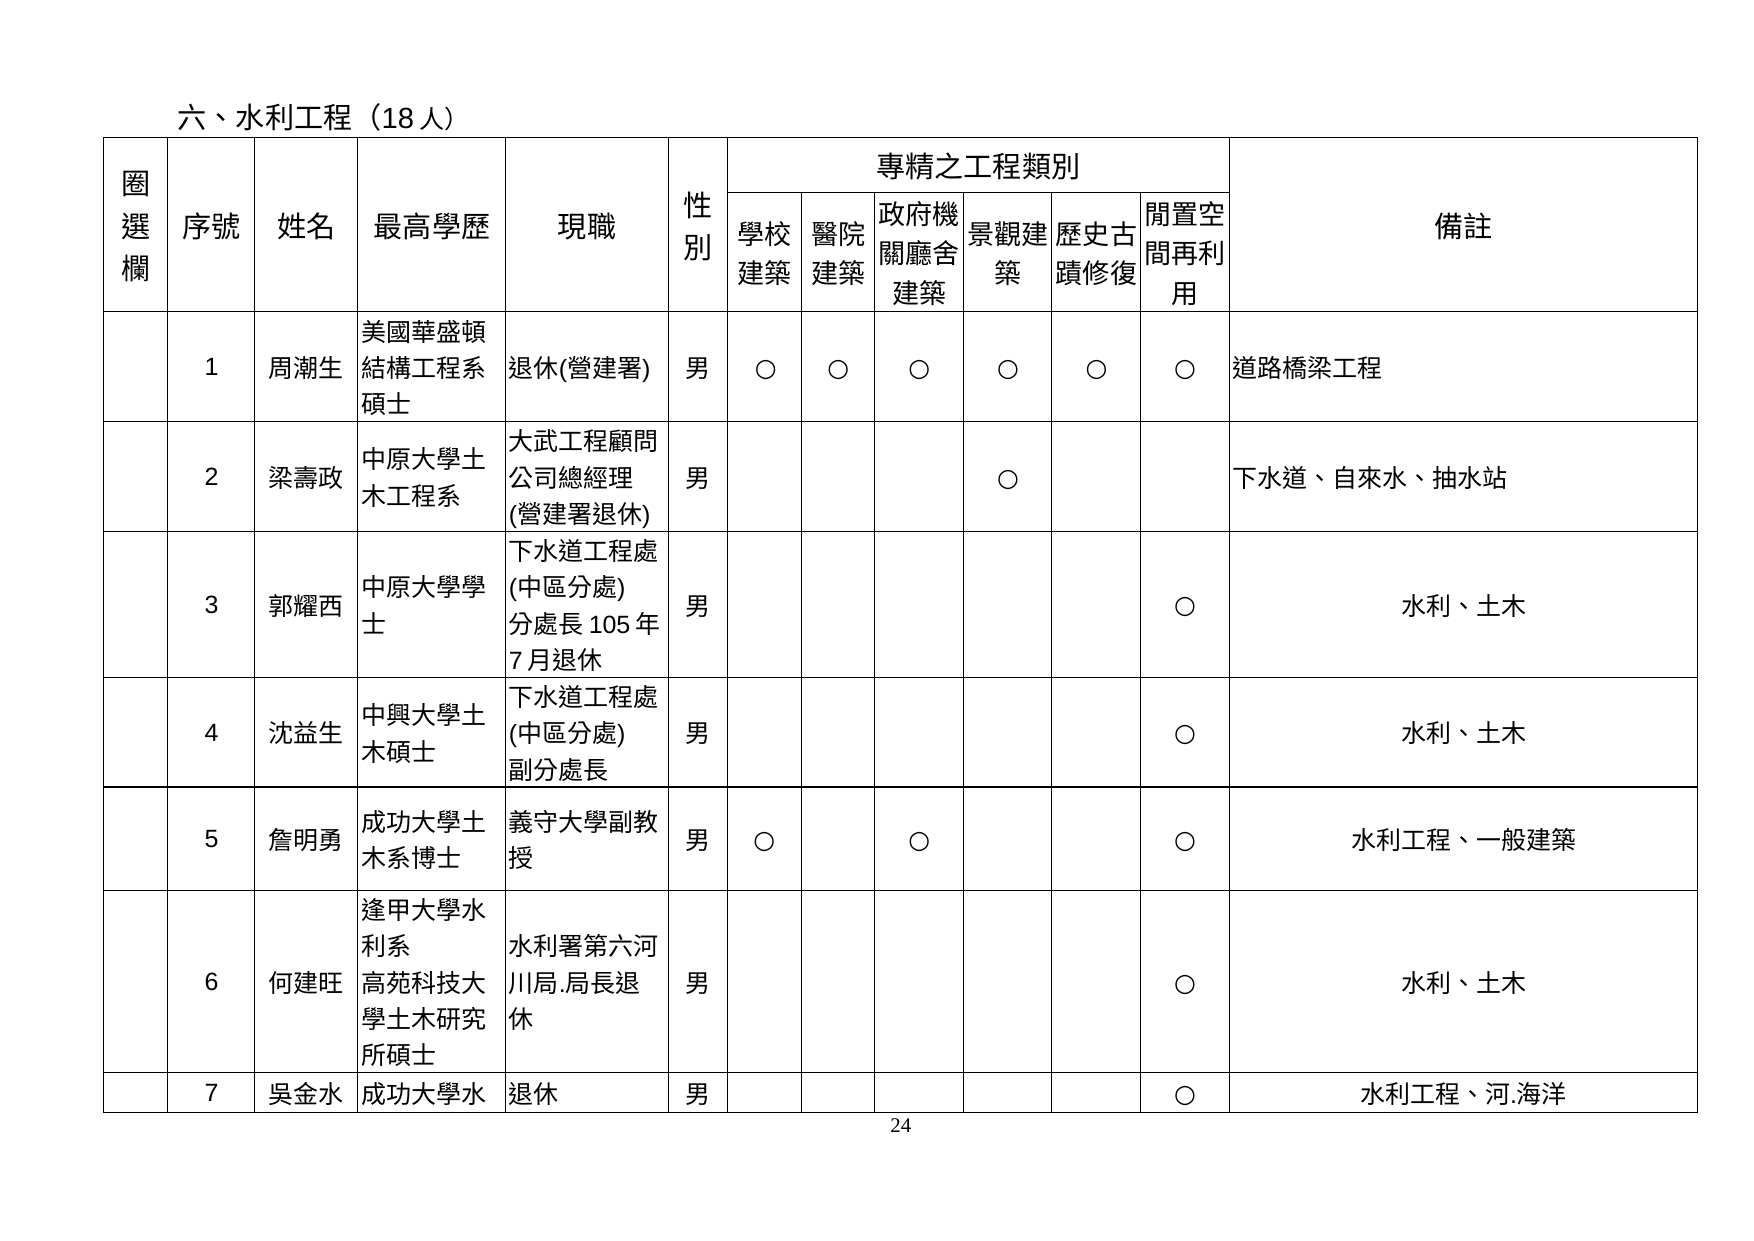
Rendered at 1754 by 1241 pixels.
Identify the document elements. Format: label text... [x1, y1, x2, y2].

table_cell [1141, 422, 1229, 531]
table_cell [802, 532, 874, 677]
table_cell 1 [168, 312, 254, 421]
table_cell 水利工程、河.海洋 [1230, 1073, 1697, 1112]
table_cell [728, 532, 801, 677]
table_cell 水利工程、一般建築 [1230, 788, 1697, 889]
table_cell 中原大學學士 [358, 532, 505, 677]
table_cell [802, 678, 874, 786]
table_cell 男 [669, 788, 727, 889]
table_cell ○ [1052, 312, 1140, 421]
table_cell [875, 1073, 963, 1112]
table_cell [802, 422, 874, 531]
table_cell ○ [728, 312, 801, 421]
table_cell [802, 891, 874, 1072]
table_cell 7 [168, 1073, 254, 1112]
table_cell ○ [875, 312, 963, 421]
table_cell ○ [1141, 788, 1229, 889]
table_cell 退休 [506, 1073, 668, 1112]
table_cell [802, 788, 874, 889]
table_cell 詹明勇 [255, 788, 357, 889]
table_header 專精之工程類別 [728, 138, 1229, 192]
table_cell ○ [728, 788, 801, 889]
table_cell 梁壽政 [255, 422, 357, 531]
table_header 姓名 [255, 138, 357, 311]
table_cell 男 [669, 312, 727, 421]
table_cell 成功大學土木系博士 [358, 788, 505, 889]
table_cell [104, 678, 167, 786]
table_cell 歷史古蹟修復 [1052, 193, 1140, 311]
table_cell 5 [168, 788, 254, 889]
table_header 序號 [168, 138, 254, 311]
table_cell [728, 422, 801, 531]
table_cell [964, 788, 1051, 889]
table_cell 政府機關廳舍建築 [875, 193, 963, 311]
table_cell 周潮生 [255, 312, 357, 421]
table_cell 中興大學土木碩士 [358, 678, 505, 786]
text 六、水利工程（18人） [177, 94, 1624, 137]
table_cell [104, 422, 167, 531]
table_cell ○ [1141, 678, 1229, 786]
table_cell [875, 422, 963, 531]
table_cell 義守大學副教授 [506, 788, 668, 889]
table_cell 4 [168, 678, 254, 786]
table_cell [728, 1073, 801, 1112]
table_cell [728, 678, 801, 786]
table_cell [104, 532, 167, 677]
table_cell 沈益生 [255, 678, 357, 786]
table_cell [1052, 422, 1140, 531]
table_cell 醫院建築 [802, 193, 874, 311]
table_cell [1052, 1073, 1140, 1112]
table_cell ○ [1141, 312, 1229, 421]
table_header 性別 [669, 138, 727, 311]
table_cell 男 [669, 532, 727, 677]
table_cell 閒置空間再利用 [1141, 193, 1229, 311]
table_cell 男 [669, 422, 727, 531]
table_cell 男 [669, 678, 727, 786]
table_cell 逢甲大學水利系 高苑科技大學土木研究所碩士 [358, 891, 505, 1072]
table_cell [964, 891, 1051, 1072]
table_cell [964, 1073, 1051, 1112]
table_cell 何建旺 [255, 891, 357, 1072]
table_cell 下水道、自來水、抽水站 [1230, 422, 1697, 531]
table_cell 6 [168, 891, 254, 1072]
table_cell [1052, 532, 1140, 677]
table_cell [802, 1073, 874, 1112]
table_cell 水利署第六河川局.局長退休 [506, 891, 668, 1072]
table_cell [875, 891, 963, 1072]
table_cell [1052, 891, 1140, 1072]
table_cell 美國華盛頓結構工程系碩士 [358, 312, 505, 421]
table_cell ○ [1141, 891, 1229, 1072]
table_cell [875, 532, 963, 677]
table_cell 水利、土木 [1230, 678, 1697, 786]
table_cell ○ [964, 312, 1051, 421]
table_cell [104, 891, 167, 1072]
table_cell 道路橋梁工程 [1230, 312, 1697, 421]
table_cell [104, 1073, 167, 1112]
table_cell 水利、土木 [1230, 532, 1697, 677]
table_cell ○ [1141, 532, 1229, 677]
table_cell 下水道工程處(中區分處) 副分處長 [506, 678, 668, 786]
table_cell 成功大學水 [358, 1073, 505, 1112]
table_cell ○ [964, 422, 1051, 531]
table_cell [964, 678, 1051, 786]
table_cell [964, 532, 1051, 677]
table_cell 男 [669, 891, 727, 1072]
table_cell 景觀建築 [964, 193, 1051, 311]
table_cell 男 [669, 1073, 727, 1112]
table_cell [104, 788, 167, 889]
table_cell [104, 312, 167, 421]
table_cell ○ [875, 788, 963, 889]
table_cell 水利、土木 [1230, 891, 1697, 1072]
table_cell [728, 891, 801, 1072]
table_cell 下水道工程處(中區分處) 分處長105年7月退休 [506, 532, 668, 677]
table_cell 郭耀西 [255, 532, 357, 677]
table_cell 2 [168, 422, 254, 531]
table_cell 中原大學土木工程系 [358, 422, 505, 531]
table_cell [1052, 678, 1140, 786]
table_cell 退休(營建署) [506, 312, 668, 421]
table_header 現職 [506, 138, 668, 311]
table_cell 吳金水 [255, 1073, 357, 1112]
table_header 圈選欄 [104, 138, 167, 311]
table_cell [875, 678, 963, 786]
table_header 最高學歷 [358, 138, 505, 311]
table_cell 學校建築 [728, 193, 801, 311]
table_cell ○ [802, 312, 874, 421]
table_cell ○ [1141, 1073, 1229, 1112]
table_cell [1052, 788, 1140, 889]
table_cell 大武工程顧問公司總經理(營建署退休) [506, 422, 668, 531]
table_cell 3 [168, 532, 254, 677]
table_header 備註 [1230, 138, 1697, 311]
